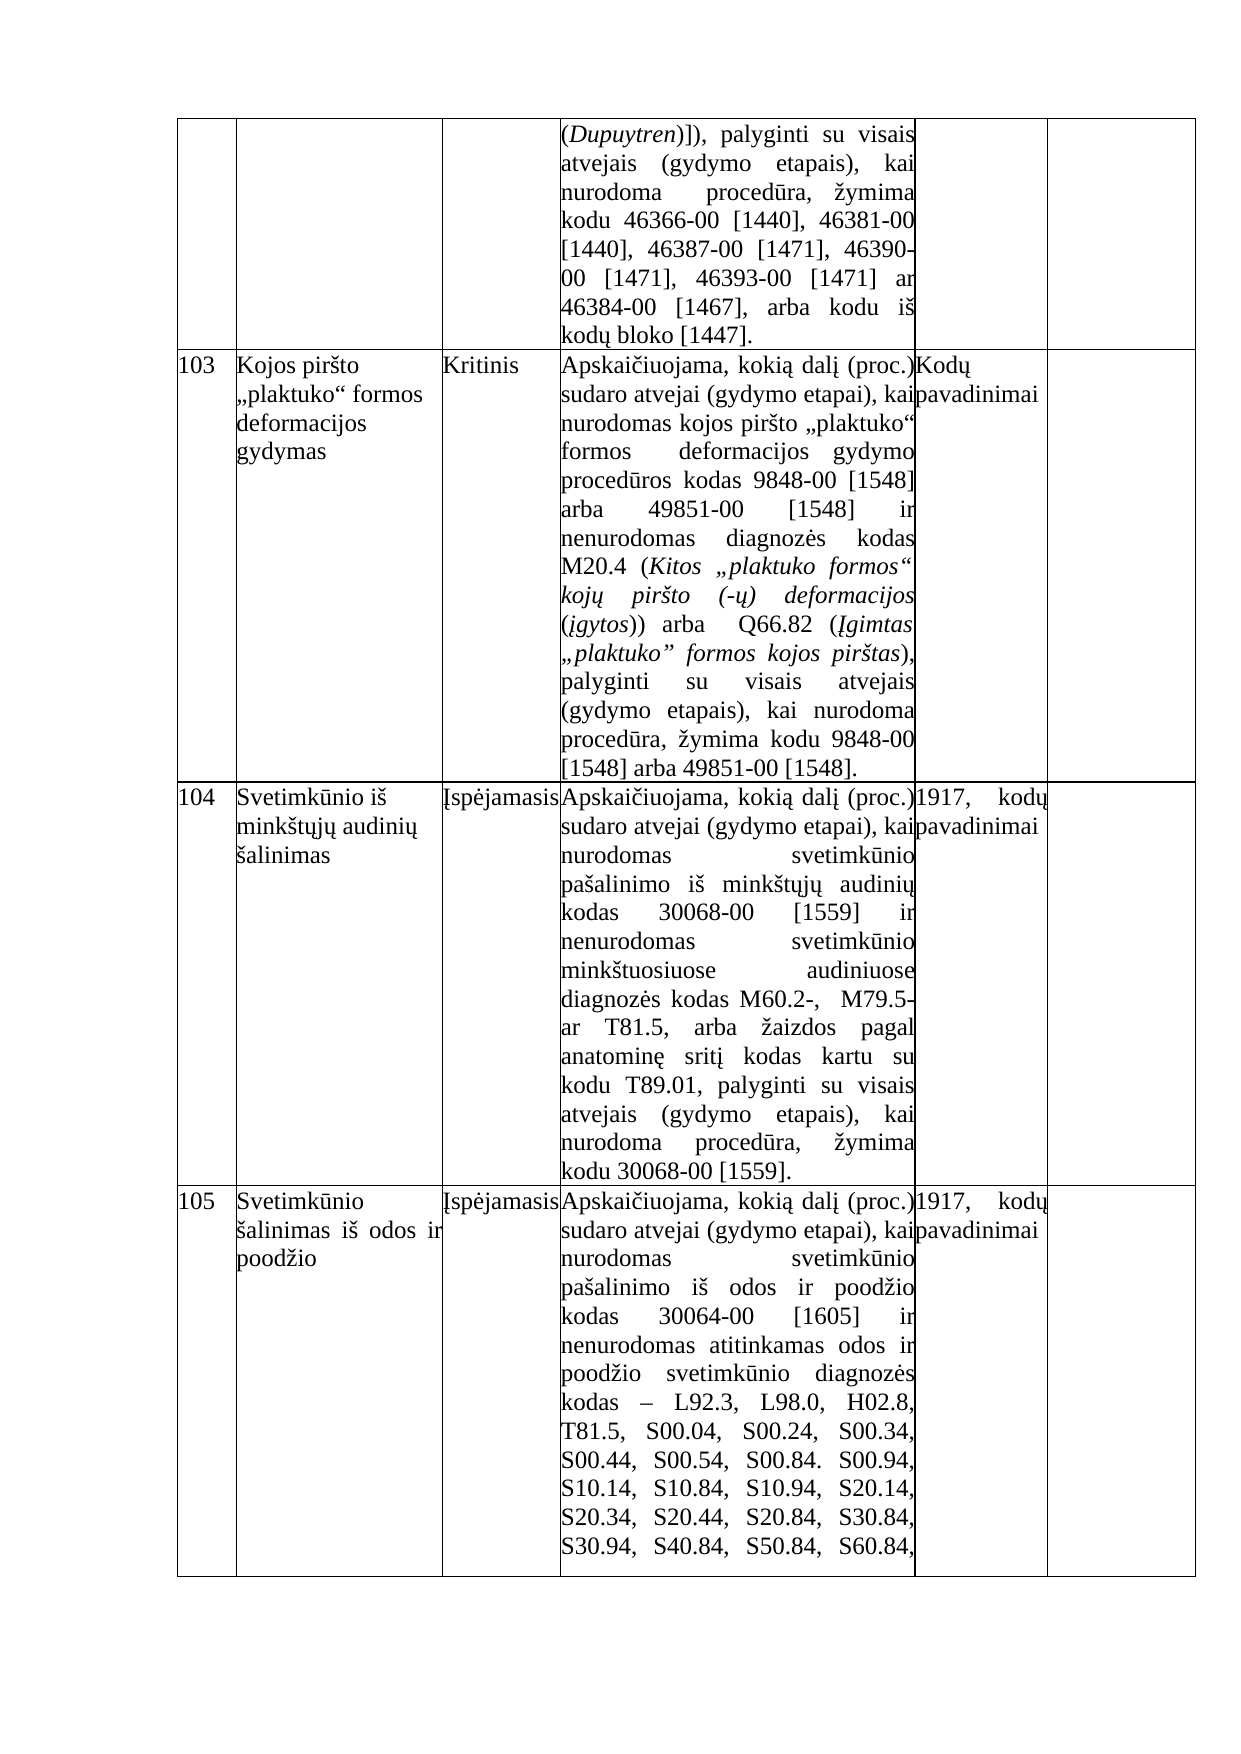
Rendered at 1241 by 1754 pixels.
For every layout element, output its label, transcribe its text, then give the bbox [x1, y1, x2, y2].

table_cell Įspėjamasis [443, 1186, 560, 1576]
table_cell (Dupuytren)]), palyginti su visais atvejais (gydymo etapais), kai nurodoma procedūra, žymima kodu 46366-00 [1440], 46381-00 [1440], 46387-00 [1471], 46390-00 [1471], 46393-00 [1471] ar 46384-00 [1467], arba kodu iš kodų bloko [1447]. [561, 119, 914, 349]
table_cell Apskaičiuojama, kokią dalį (proc.) sudaro atvejai (gydymo etapai), kai nurodomas kojos piršto „plaktuko“ formos deformacijos gydymo procedūros kodas 9848-00 [1548] arba 49851-00 [1548] ir nenurodomas diagnozės kodas M20.4 (Kitos „plaktuko formos“ kojų piršto (-ų) deformacijos (įgytos)) arba Q66.82 (Įgimtas „plaktuko” formos kojos pirštas), palyginti su visais atvejais (gydymo etapais), kai nurodoma procedūra, žymima kodu 9848-00 [1548] arba 49851-00 [1548]. [561, 350, 914, 781]
table_cell Įspėjamasis [443, 783, 560, 1185]
table_cell [237, 119, 442, 349]
table_cell [443, 119, 560, 349]
table_cell [1048, 783, 1195, 1185]
table_cell 103 [178, 350, 236, 781]
table_cell Svetimkūnio šalinimas iš odos ir poodžio [237, 1186, 442, 1576]
table_cell 105 [178, 1186, 236, 1576]
table_cell Kodų pavadinimai [916, 350, 1047, 781]
table_cell 1917, kodų pavadinimai [916, 1186, 1047, 1576]
table_cell [916, 119, 1047, 349]
table_cell Apskaičiuojama, kokią dalį (proc.) sudaro atvejai (gydymo etapai), kai nurodomas svetimkūnio pašalinimo iš odos ir poodžio kodas 30064-00 [1605] ir nenurodomas atitinkamas odos ir poodžio svetimkūnio diagnozės kodas – L92.3, L98.0, H02.8, T81.5, S00.04, S00.24, S00.34, S00.44, S00.54, S00.84. S00.94, S10.14, S10.84, S10.94, S20.14, S20.34, S20.44, S20.84, S30.84, S30.94, S40.84, S50.84, S60.84, S70.84, S80.84 ar S90.84, arba žaizdos pagal anatominę sritį kodas kartu su kodu T89.01 (Žaizda su svetimkūniu), palyginti su visais atvejais (gydymo etapais), kai nurodoma procedūra, žymima kodu 30064-00 [1605]. [561, 1186, 914, 1576]
table_cell Kojos piršto „plaktuko“ formos deformacijos gydymas [237, 350, 442, 781]
table_cell 1917, kodų pavadinimai [916, 783, 1047, 1185]
table_cell Kritinis [443, 350, 560, 781]
table_cell Svetimkūnio iš minkštųjų audinių šalinimas [237, 783, 442, 1185]
table_cell [178, 119, 236, 349]
table_cell Apskaičiuojama, kokią dalį (proc.) sudaro atvejai (gydymo etapai), kai nurodomas svetimkūnio pašalinimo iš minkštųjų audinių kodas 30068-00 [1559] ir nenurodomas svetimkūnio minkštuosiuose audiniuose diagnozės kodas M60.2-, M79.5- ar T81.5, arba žaizdos pagal anatominę sritį kodas kartu su kodu T89.01, palyginti su visais atvejais (gydymo etapais), kai nurodoma procedūra, žymima kodu 30068-00 [1559]. [561, 783, 914, 1185]
table_cell 104 [178, 783, 236, 1185]
table_cell [1048, 1186, 1195, 1576]
table_cell [1048, 119, 1195, 349]
table_cell [1048, 350, 1195, 781]
